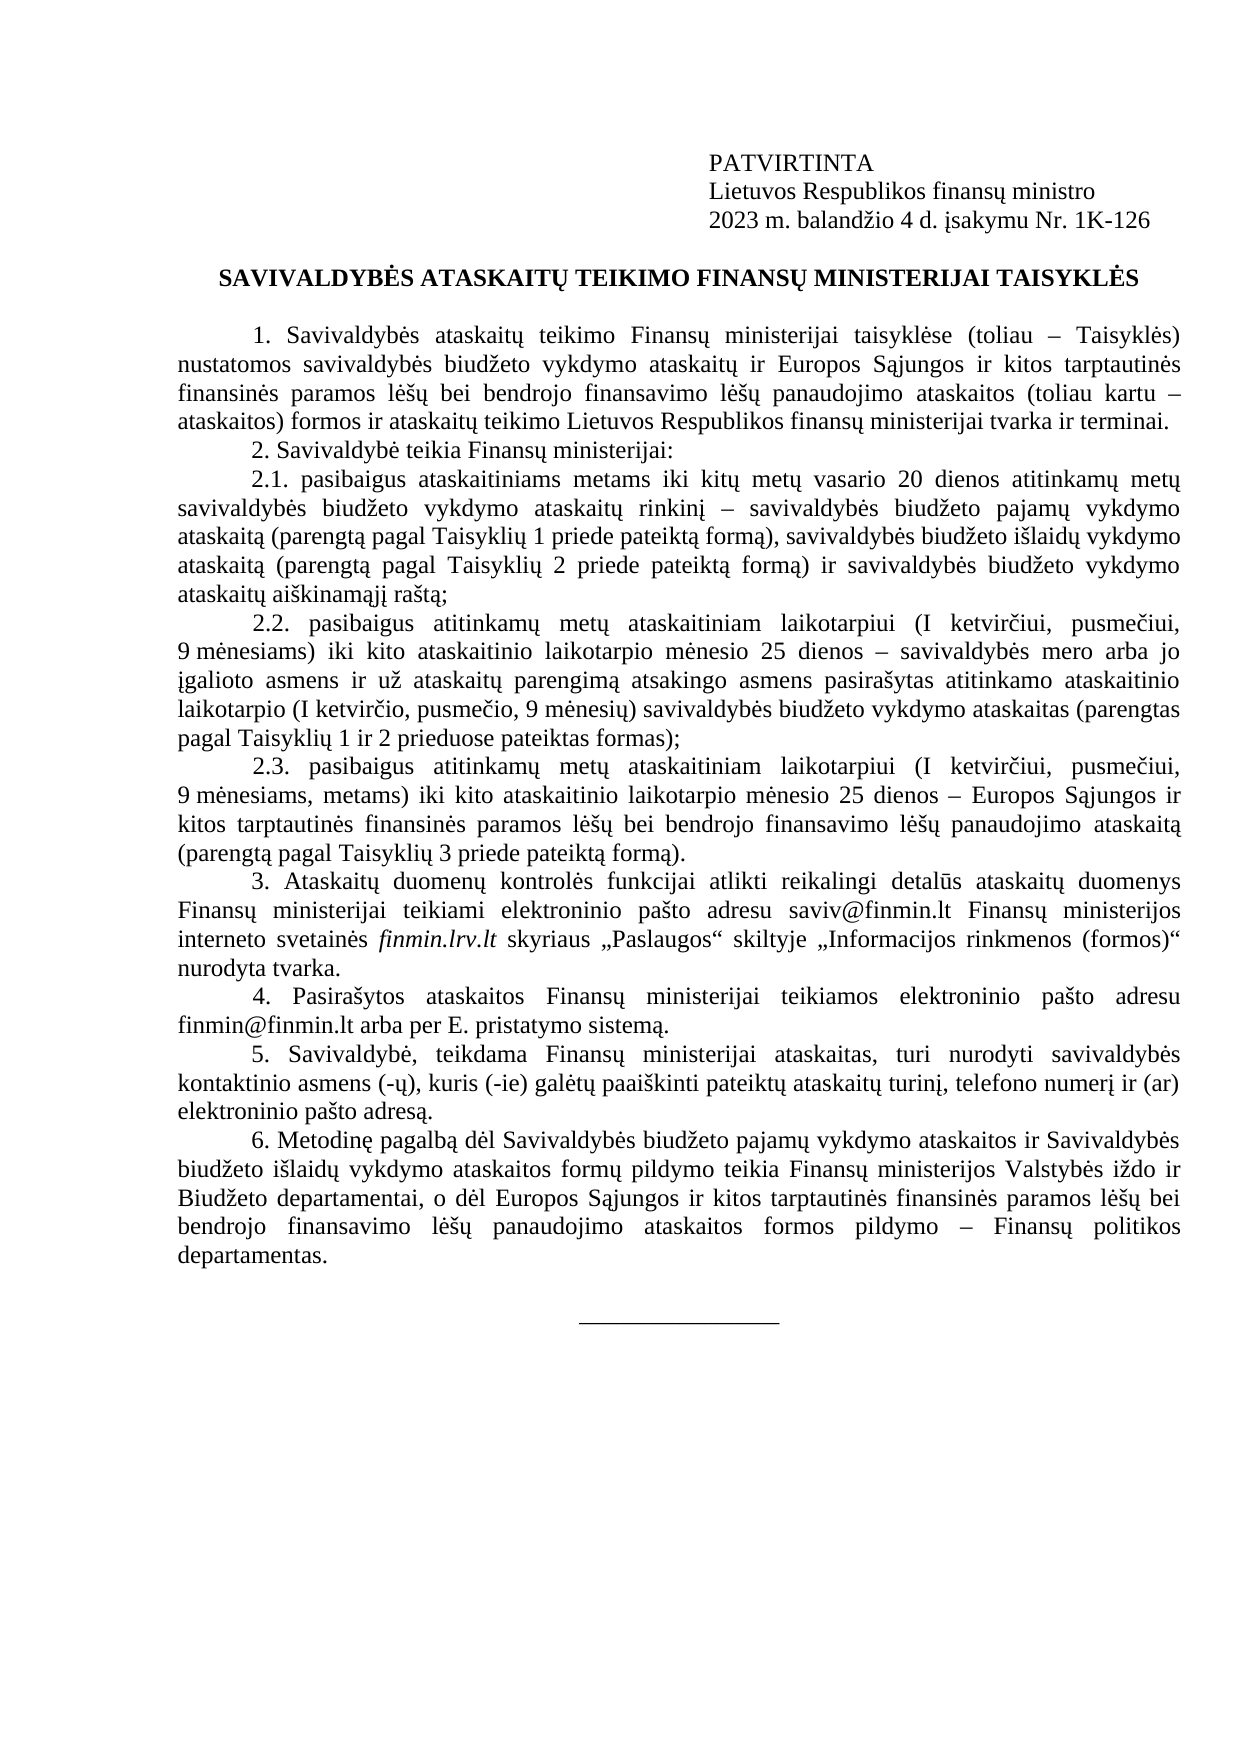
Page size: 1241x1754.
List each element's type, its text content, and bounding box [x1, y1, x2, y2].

text 1. Savivaldybės ataskaitų teikimo Finansų ministerijai taisyklėse (toliau – Taisyklės) nustatomos savivaldybės biudžeto vykdymo ataskaitų ir Europos Sąjungos ir kitos tarptautinės finansinės paramos lėšų bei bendrojo finansavimo lėšų panaudojimo ataskaitos (toliau kartu – ataskaitos) formos ir ataskaitų teikimo Lietuvos Respublikos finansų ministerijai tvarka ir terminai. [177, 320, 1181, 435]
text ________________ [177, 1298, 1181, 1326]
text 3. Ataskaitų duomenų kontrolės funkcijai atlikti reikalingi detalūs ataskaitų duomenys Finansų ministerijai teikiami elektroninio pašto adresu saviv@finmin.lt Finansų ministerijos interneto svetainės finmin.lrv.lt skyriaus „Paslaugos“ skiltyje „Informacijos rinkmenos (formos)“ nurodyta tvarka. [177, 866, 1181, 981]
text 2.3. pasibaigus atitinkamų metų ataskaitiniam laikotarpiui (I ketvirčiui, pusmečiui, 9 mėnesiams, metams) iki kito ataskaitinio laikotarpio mėnesio 25 dienos – Europos Sąjungos ir kitos tarptautinės finansinės paramos lėšų bei bendrojo finansavimo lėšų panaudojimo ataskaitą (parengtą pagal Taisyklių 3 priede pateiktą formą). [177, 751, 1181, 866]
text 5. Savivaldybė, teikdama Finansų ministerijai ataskaitas, turi nurodyti savivaldybės kontaktinio asmens (-ų), kuris (-ie) galėtų paaiškinti pateiktų ataskaitų turinį, telefono numerį ir (ar) elektroninio pašto adresą. [177, 1039, 1181, 1125]
text SAVIVALDYBĖS ATASKAITŲ TEIKIMO FINANSŲ MINISTERIJAI TAISYKLĖS [177, 263, 1181, 291]
text 2. Savivaldybė teikia Finansų ministerijai: [177, 435, 1181, 464]
text 2.1. pasibaigus ataskaitiniams metams iki kitų metų vasario 20 dienos atitinkamų metų savivaldybės biudžeto vykdymo ataskaitų rinkinį – savivaldybės biudžeto pajamų vykdymo ataskaitą (parengtą pagal Taisyklių 1 priede pateiktą formą), savivaldybės biudžeto išlaidų vykdymo ataskaitą (parengtą pagal Taisyklių 2 priede pateiktą formą) ir savivaldybės biudžeto vykdymo ataskaitų aiškinamąjį raštą; [177, 464, 1181, 608]
text PATVIRTINTA [177, 148, 1181, 176]
text 6. Metodinę pagalbą dėl Savivaldybės biudžeto pajamų vykdymo ataskaitos ir Savivaldybės biudžeto išlaidų vykdymo ataskaitos formų pildymo teikia Finansų ministerijos Valstybės iždo ir Biudžeto departamentai, o dėl Europos Sąjungos ir kitos tarptautinės finansinės paramos lėšų bei bendrojo finansavimo lėšų panaudojimo ataskaitos formos pildymo – Finansų politikos departamentas. [177, 1125, 1181, 1269]
text Lietuvos Respublikos finansų ministro [177, 176, 1181, 205]
text 2023 m. balandžio 4 d. įsakymu Nr. 1K-126 [177, 205, 1181, 234]
text 2.2. pasibaigus atitinkamų metų ataskaitiniam laikotarpiui (I ketvirčiui, pusmečiui, 9 mėnesiams) iki kito ataskaitinio laikotarpio mėnesio 25 dienos – savivaldybės mero arba jo įgalioto asmens ir už ataskaitų parengimą atsakingo asmens pasirašytas atitinkamo ataskaitinio laikotarpio (I ketvirčio, pusmečio, 9 mėnesių) savivaldybės biudžeto vykdymo ataskaitas (parengtas pagal Taisyklių 1 ir 2 prieduose pateiktas formas); [177, 608, 1181, 751]
text 4. Pasirašytos ataskaitos Finansų ministerijai teikiamos elektroninio pašto adresu finmin@finmin.lt arba per E. pristatymo sistemą. [177, 981, 1181, 1039]
